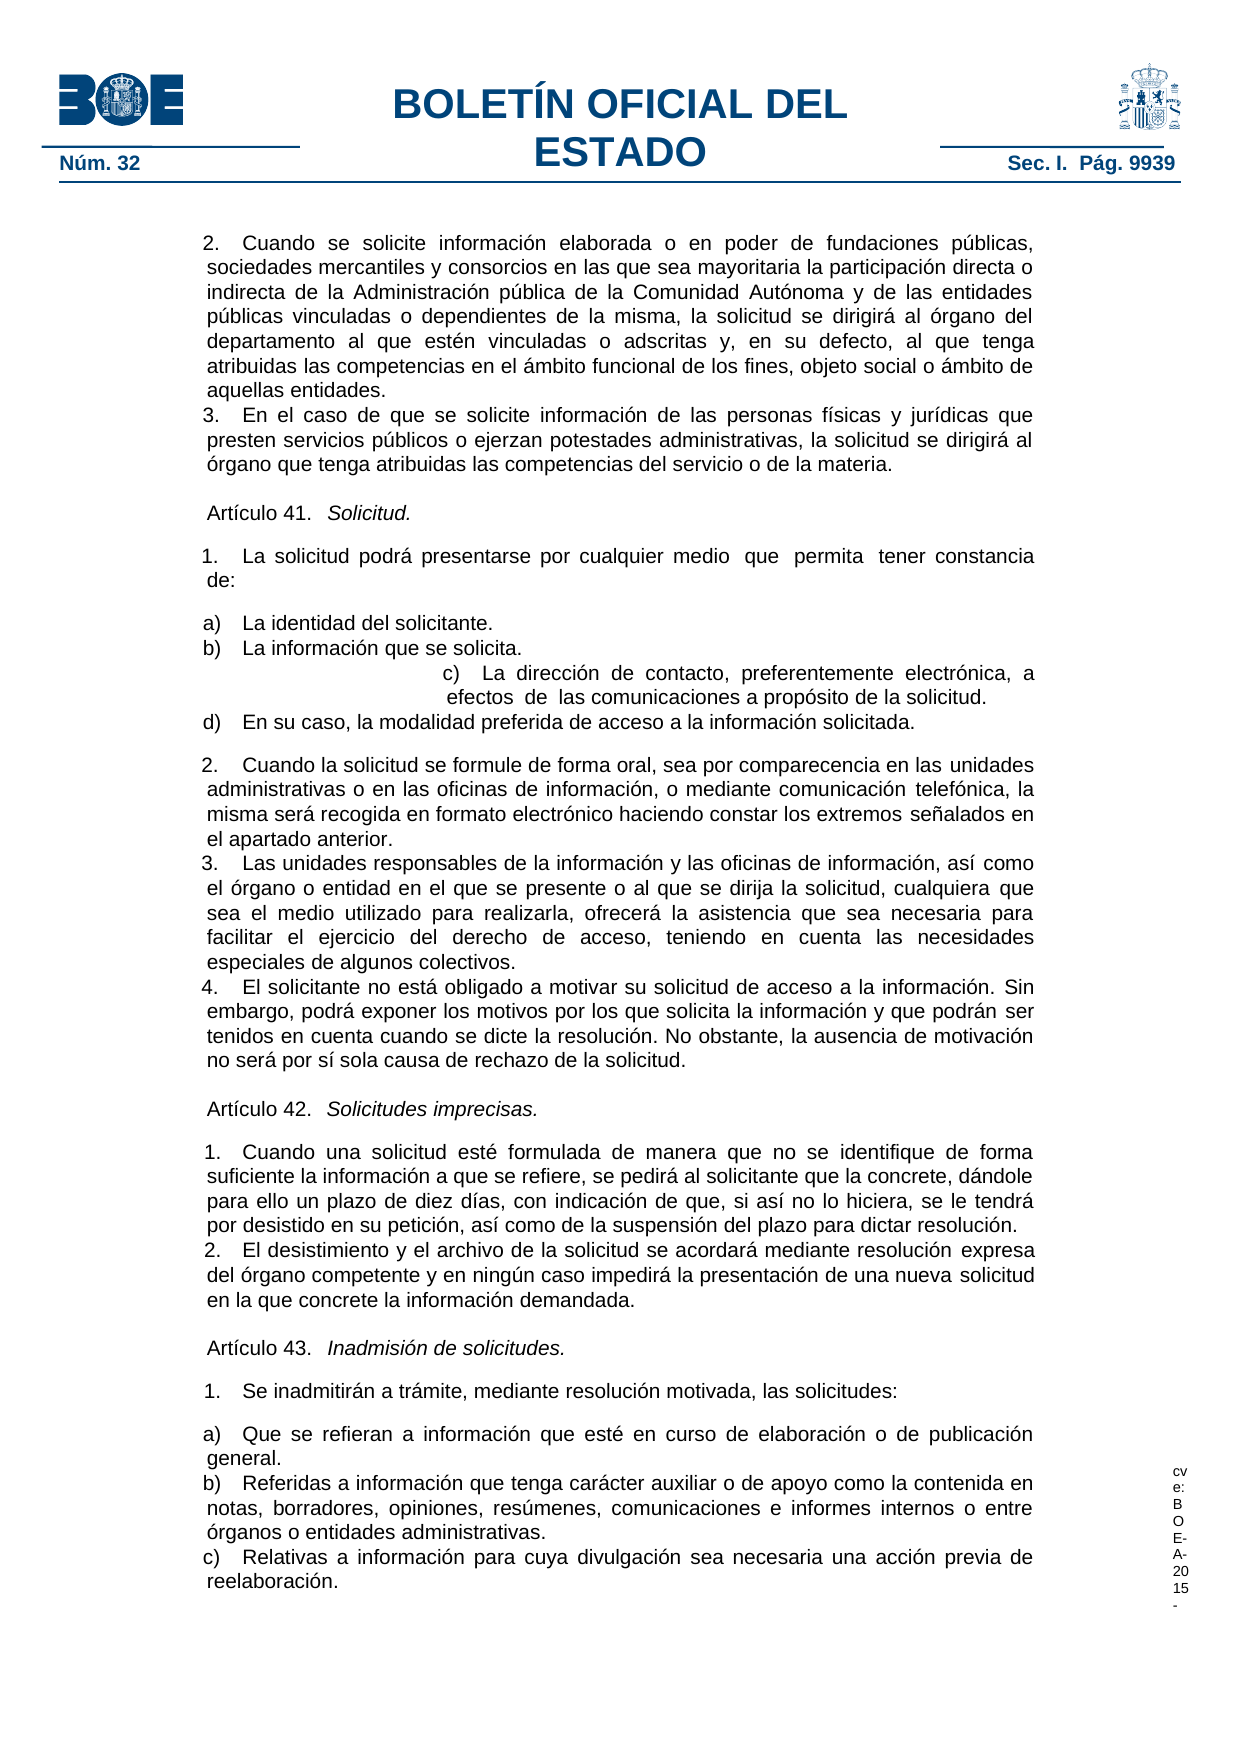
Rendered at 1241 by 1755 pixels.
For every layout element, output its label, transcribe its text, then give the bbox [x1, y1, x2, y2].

list En su caso, la modalidad preferida de acceso a la información solicitada. [203, 710, 1199, 734]
list La solicitud podrá presentarse por cualquier medio que permita tener constancia de: [166, 543, 1035, 592]
list Cuando una solicitud esté formulada de manera que no se identifique de forma suficiente la información a que se refiere, se pedirá al solicitante que la concrete, dándole para ello un plazo de diez días, con indicación de que, si así no lo hiciera, se le tendrá por desistido en su petición, así como de la suspensión del plazo para dictar resolución. [168, 1139, 1034, 1237]
list Referidas a información que tenga carácter auxiliar o de apoyo como la contenida en notas, borradores, opiniones, resúmenes, comunicaciones e informes internos o entre órganos o entidades administrativas. [167, 1471, 1034, 1544]
list Cuando se solicite información elaborada o en poder de fundaciones públicas, sociedades mercantiles y consorcios en las que sea mayoritaria la participación directa o indirecta de la Administración pública de la Comunidad Autónoma y de las entidades públicas vinculadas o dependientes de la misma, la solicitud se dirigirá al órgano del departamento al que estén vinculadas o adscritas y, en su defecto, al que tenga atribuidas las competencias en el ámbito funcional de los fines, objeto social o ámbito de aquellas entidades. [167, 231, 1034, 402]
list Que se refieran a información que esté en curso de elaboración o de publicación general. [167, 1421, 1034, 1470]
list El desistimiento y el archivo de la solicitud se acordará mediante resolución expresa del órgano competente y en ningún caso impedirá la presentación de una nueva solicitud en la que concrete la información demandada. [168, 1238, 1035, 1311]
text Artículo 42. Solicitudes imprecisas. [207, 1097, 1199, 1121]
list Cuando la solicitud se formule de forma oral, sea por comparecencia en las unidades administrativas o en las oficinas de información, o mediante comunicación telefónica, la misma será recogida en formato electrónico haciendo constar los extremos señalados en el apartado anterior. [166, 753, 1034, 850]
text Artículo 43. Inadmisión de solicitudes. [207, 1336, 1199, 1360]
list La identidad del solicitante. [203, 611, 1199, 634]
list El solicitante no está obligado a motivar su solicitud de acceso a la información. Sin embargo, podrá exponer los motivos por los que solicita la información y que podrán ser tenidos en cuenta cuando se dicte la resolución. No obstante, la ausencia de motivación no será por sí sola causa de rechazo de la solicitud. [166, 974, 1034, 1072]
list Relativas a información para cuya divulgación sea necesaria una acción previa de reelaboración. [167, 1545, 1034, 1593]
list Las unidades responsables de la información y las oficinas de información, así como el órgano o entidad en el que se presente o al que se dirija la solicitud, cualquiera que sea el medio utilizado para realizarla, ofrecerá la asistencia que sea necesaria para facilitar el ejercicio del derecho de acceso, teniendo en cuenta las necesidades especiales de algunos colectivos. [166, 851, 1034, 973]
list cve: BOE-A-2015-1114 [1173, 1462, 1191, 1613]
list Se inadmitirán a trámite, mediante resolución motivada, las solicitudes: [204, 1379, 1199, 1403]
list La información que se solicita. [203, 636, 1199, 659]
list La dirección de contacto, preferentemente electrónica, a efectos de las comunicaciones a propósito de la solicitud. [407, 661, 1035, 709]
list En el caso de que se solicite información de las personas físicas y jurídicas que presten servicios públicos o ejerzan potestades administrativas, la solicitud se dirigirá al órgano que tenga atribuidas las competencias del servicio o de la materia. [167, 403, 1034, 476]
text Artículo 41. Solicitud. [207, 501, 1199, 525]
